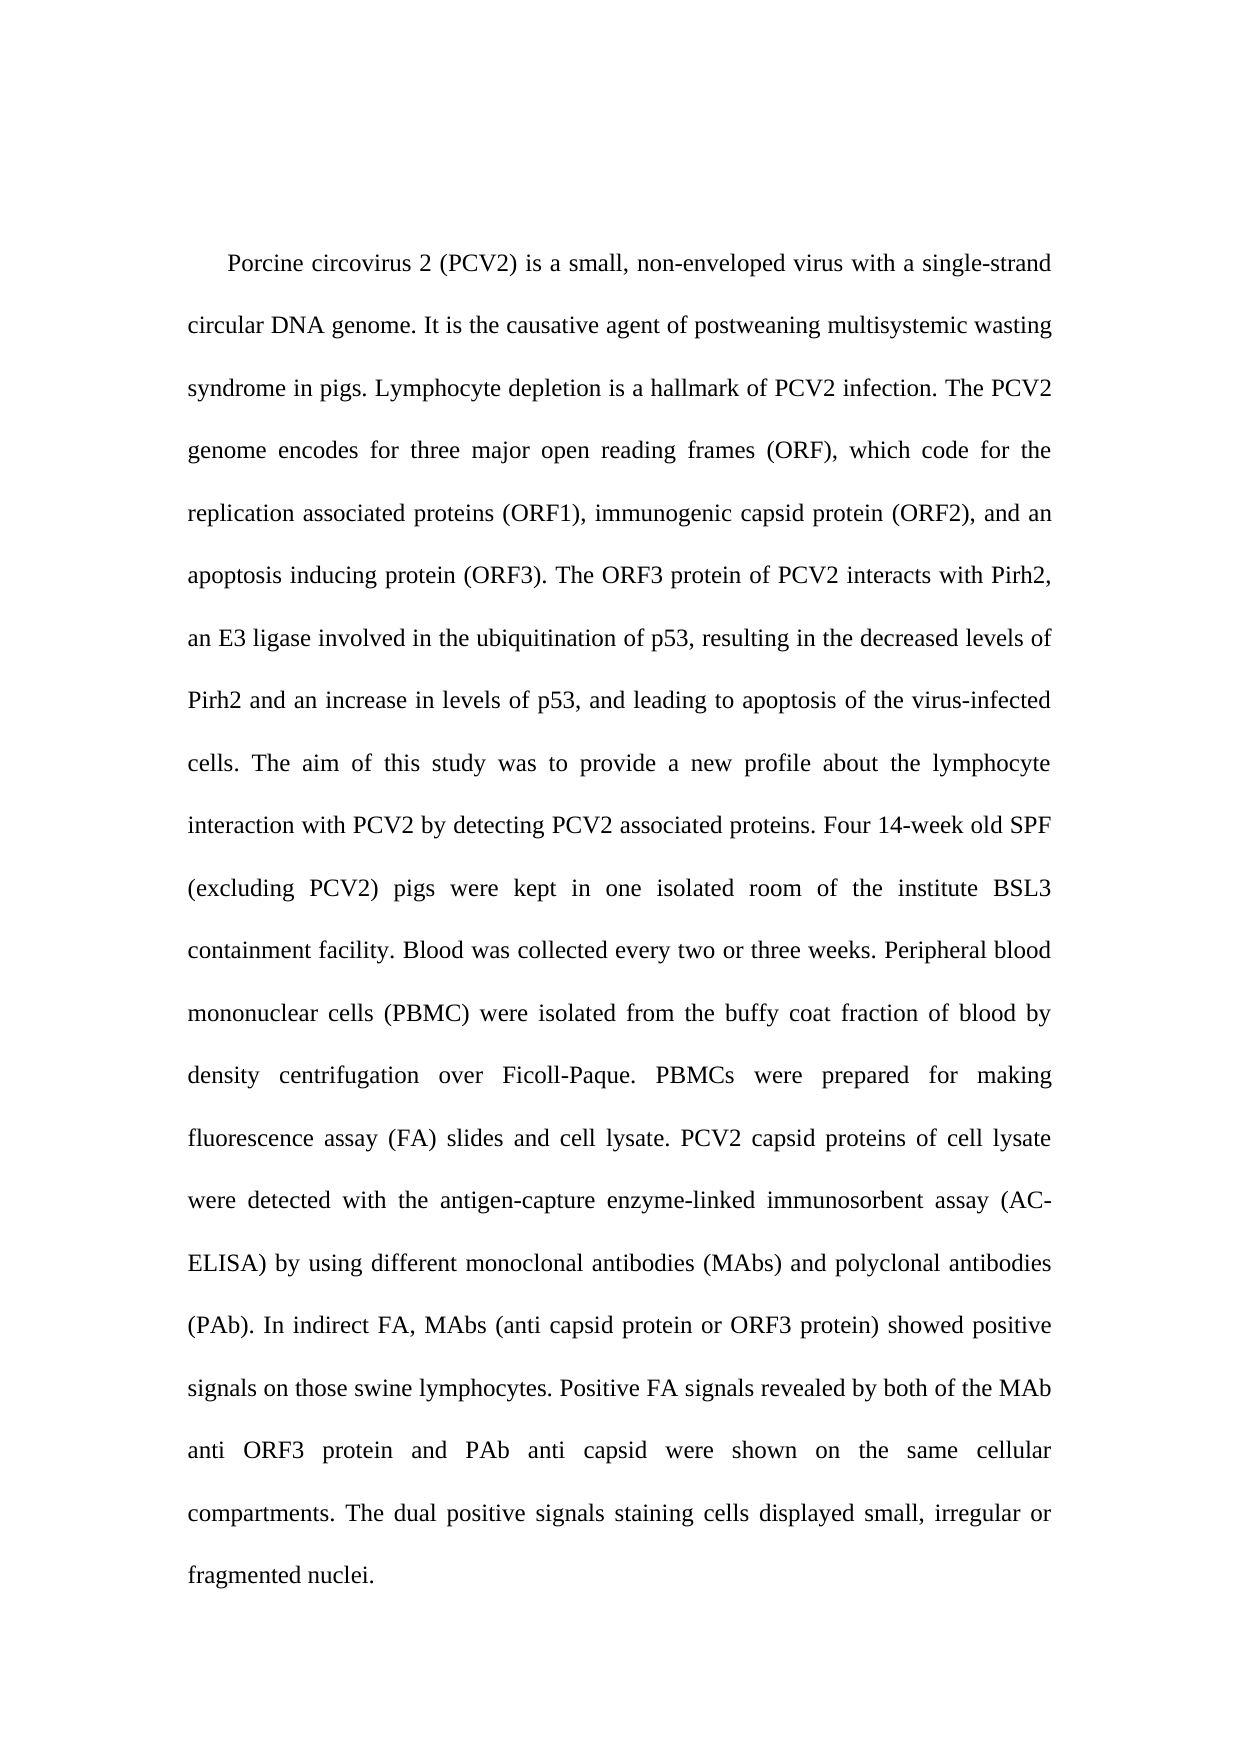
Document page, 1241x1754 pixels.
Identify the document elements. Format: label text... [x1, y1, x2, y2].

text Porcine circovirus 2 (PCV2) is a small, non-enveloped virus with a single-strand circular DNA genome. It is the causative agent of postweaning multisystemic wasting syndrome in pigs. Lymphocyte depletion is a hallmark of PCV2 infection. The PCV2 genome encodes for three major open reading frames (ORF), which code for the replication associated proteins (ORF1), immunogenic capsid protein (ORF2), and an apoptosis inducing protein (ORF3). The ORF3 protein of PCV2 interacts with Pirh2, an E3 ligase involved in the ubiquitination of p53, resulting in the decreased levels of Pirh2 and an increase in levels of p53, and leading to apoptosis of the virus-infected cells. The aim of this study was to provide a new profile about the lymphocyte interaction with PCV2 by detecting PCV2 associated proteins. Four 14-week old SPF (excluding PCV2) pigs were kept in one isolated room of the institute BSL3 containment facility. Blood was collected every two or three weeks. Peripheral blood mononuclear cells (PBMC) were isolated from the buffy coat fraction of blood by density centrifugation over Ficoll-Paque. PBMCs were prepared for making fluorescence assay (FA) slides and cell lysate. PCV2 capsid proteins of cell lysate were detected with the antigen-capture enzyme-linked immunosorbent assay (AC-ELISA) by using different monoclonal antibodies (MAbs) and polyclonal antibodies (PAb). In indirect FA, MAbs (anti capsid protein or ORF3 protein) showed positive signals on those swine lymphocytes. Positive FA signals revealed by both of the MAb anti ORF3 protein and PAb anti capsid were shown on the same cellular compartments. The dual positive signals staining cells displayed small, irregular or fragmented nuclei. [187, 221, 1053, 1596]
